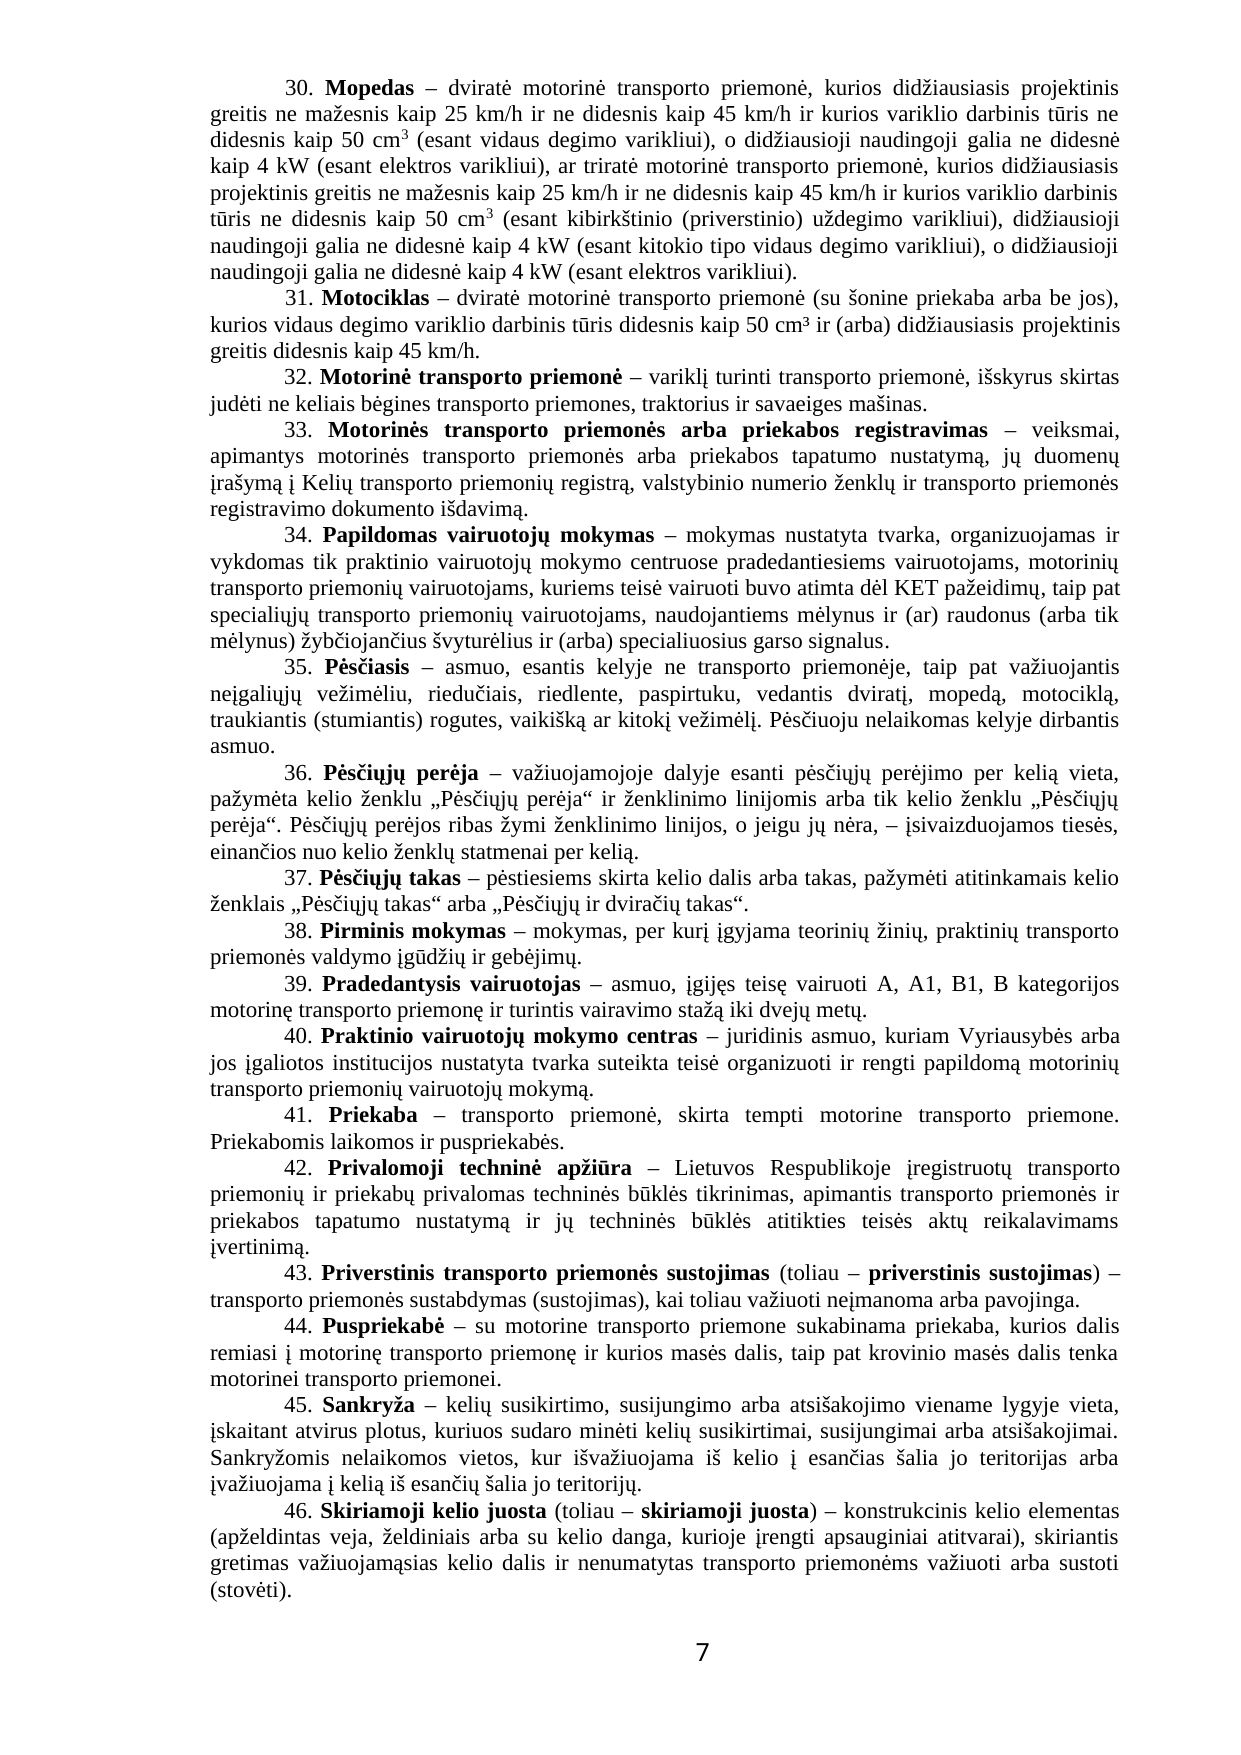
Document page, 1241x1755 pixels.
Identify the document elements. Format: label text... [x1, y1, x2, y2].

text 46. Skiriamoji kelio juosta (toliau – skiriamoji juosta) – konstrukcinis kelio elementas (apželdintas veja, želdiniais arba su kelio danga, kurioje įrengti apsauginiai atitvarai), skiriantis gretimas važiuojamąsias kelio dalis ir nenumatytas transporto priemonėms važiuoti arba sustoti (stovėti). [210, 1497, 1120, 1602]
text 36. Pėsčiųjų perėja – važiuojamojoje dalyje esanti pėsčiųjų perėjimo per kelią vieta, pažymėta kelio ženklu „Pėsčiųjų perėja“ ir ženklinimo linijomis arba tik kelio ženklu „Pėsčiųjų perėja“. Pėsčiųjų perėjos ribas žymi ženklinimo linijos, o jeigu jų nėra, – įsivaizduojamos tiesės, einančios nuo kelio ženklų statmenai per kelią. [210, 759, 1120, 864]
text 41. Priekaba – transporto priemonė, skirta tempti motorine transporto priemone. Priekabomis laikomos ir puspriekabės. [210, 1101, 1120, 1154]
text 39. Pradedantysis vairuotojas – asmuo, įgijęs teisę vairuoti A, A1, B1, B kategorijos motorinę transporto priemonę ir turintis vairavimo stažą iki dvejų metų. [210, 969, 1120, 1022]
text 42. Privalomoji techninė apžiūra – Lietuvos Respublikoje įregistruotų transporto priemonių ir priekabų privalomas techninės būklės tikrinimas, apimantis transporto priemonės ir priekabos tapatumo nustatymą ir jų techninės būklės atitikties teisės aktų reikalavimams įvertinimą. [210, 1154, 1120, 1259]
text 31. Motociklas – dviratė motorinė transporto priemonė (su šonine priekaba arba be jos), kurios vidaus degimo variklio darbinis tūris didesnis kaip 50 cm³ ir (arba) didžiausiasis projektinis greitis didesnis kaip 45 km/h. [210, 284, 1120, 363]
text 30. Mopedas – dviratė motorinė transporto priemonė, kurios didžiausiasis projektinis greitis ne mažesnis kaip 25 km/h ir ne didesnis kaip 45 km/h ir kurios variklio darbinis tūris ne didesnis kaip 50 cm3 (esant vidaus degimo varikliui), o didžiausioji naudingoji galia ne didesnė kaip 4 kW (esant elektros varikliui), ar triratė motorinė transporto priemonė, kurios didžiausiasis projektinis greitis ne mažesnis kaip 25 km/h ir ne didesnis kaip 45 km/h ir kurios variklio darbinis tūris ne didesnis kaip 50 cm3 (esant kibirkštinio (priverstinio) uždegimo varikliui), didžiausioji naudingoji galia ne didesnė kaip 4 kW (esant kitokio tipo vidaus degimo varikliui), o didžiausioji naudingoji galia ne didesnė kaip 4 kW (esant elektros varikliui). [210, 73, 1120, 284]
text 35. Pėsčiasis – asmuo, esantis kelyje ne transporto priemonėje, taip pat važiuojantis neįgaliųjų vežimėliu, riedučiais, riedlente, paspirtuku, vedantis dviratį, mopedą, motociklą, traukiantis (stumiantis) rogutes, vaikišką ar kitokį vežimėlį. Pėsčiuoju nelaikomas kelyje dirbantis asmuo. [210, 653, 1120, 759]
text 33. Motorinės transporto priemonės arba priekabos registravimas – veiksmai, apimantys motorinės transporto priemonės arba priekabos tapatumo nustatymą, jų duomenų įrašymą į Kelių transporto priemonių registrą, valstybinio numerio ženklų ir transporto priemonės registravimo dokumento išdavimą. [210, 416, 1120, 522]
text 40. Praktinio vairuotojų mokymo centras – juridinis asmuo, kuriam Vyriausybės arba jos įgaliotos institucijos nustatyta tvarka suteikta teisė organizuoti ir rengti papildomą motorinių transporto priemonių vairuotojų mokymą. [210, 1022, 1120, 1101]
text 32. Motorinė transporto priemonė – variklį turinti transporto priemonė, išskyrus skirtas judėti ne keliais bėgines transporto priemones, traktorius ir savaeiges mašinas. [210, 363, 1120, 416]
text 45. Sankryža – kelių susikirtimo, susijungimo arba atsišakojimo viename lygyje vieta, įskaitant atvirus plotus, kuriuos sudaro minėti kelių susikirtimai, susijungimai arba atsišakojimai. Sankryžomis nelaikomos vietos, kur išvažiuojama iš kelio į esančias šalia jo teritorijas arba įvažiuojama į kelią iš esančių šalia jo teritorijų. [210, 1391, 1120, 1497]
text 34. Papildomas vairuotojų mokymas – mokymas nustatyta tvarka, organizuojamas ir vykdomas tik praktinio vairuotojų mokymo centruose pradedantiesiems vairuotojams, motorinių transporto priemonių vairuotojams, kuriems teisė vairuoti buvo atimta dėl KET pažeidimų, taip pat specialiųjų transporto priemonių vairuotojams, naudojantiems mėlynus ir (ar) raudonus (arba tik mėlynus) žybčiojančius švyturėlius ir (arba) specialiuosius garso signalus. [210, 522, 1120, 653]
text 38. Pirminis mokymas – mokymas, per kurį įgyjama teorinių žinių, praktinių transporto priemonės valdymo įgūdžių ir gebėjimų. [210, 917, 1120, 969]
text 37. Pėsčiųjų takas – pėstiesiems skirta kelio dalis arba takas, pažymėti atitinkamais kelio ženklais „Pėsčiųjų takas“ arba „Pėsčiųjų ir dviračių takas“. [210, 864, 1120, 917]
text 44. Puspriekabė – su motorine transporto priemone sukabinama priekaba, kurios dalis remiasi į motorinę transporto priemonę ir kurios masės dalis, taip pat krovinio masės dalis tenka motorinei transporto priemonei. [210, 1312, 1120, 1391]
text 43. Priverstinis transporto priemonės sustojimas (toliau – priverstinis sustojimas) – transporto priemonės sustabdymas (sustojimas), kai toliau važiuoti neįmanoma arba pavojinga. [210, 1259, 1120, 1312]
